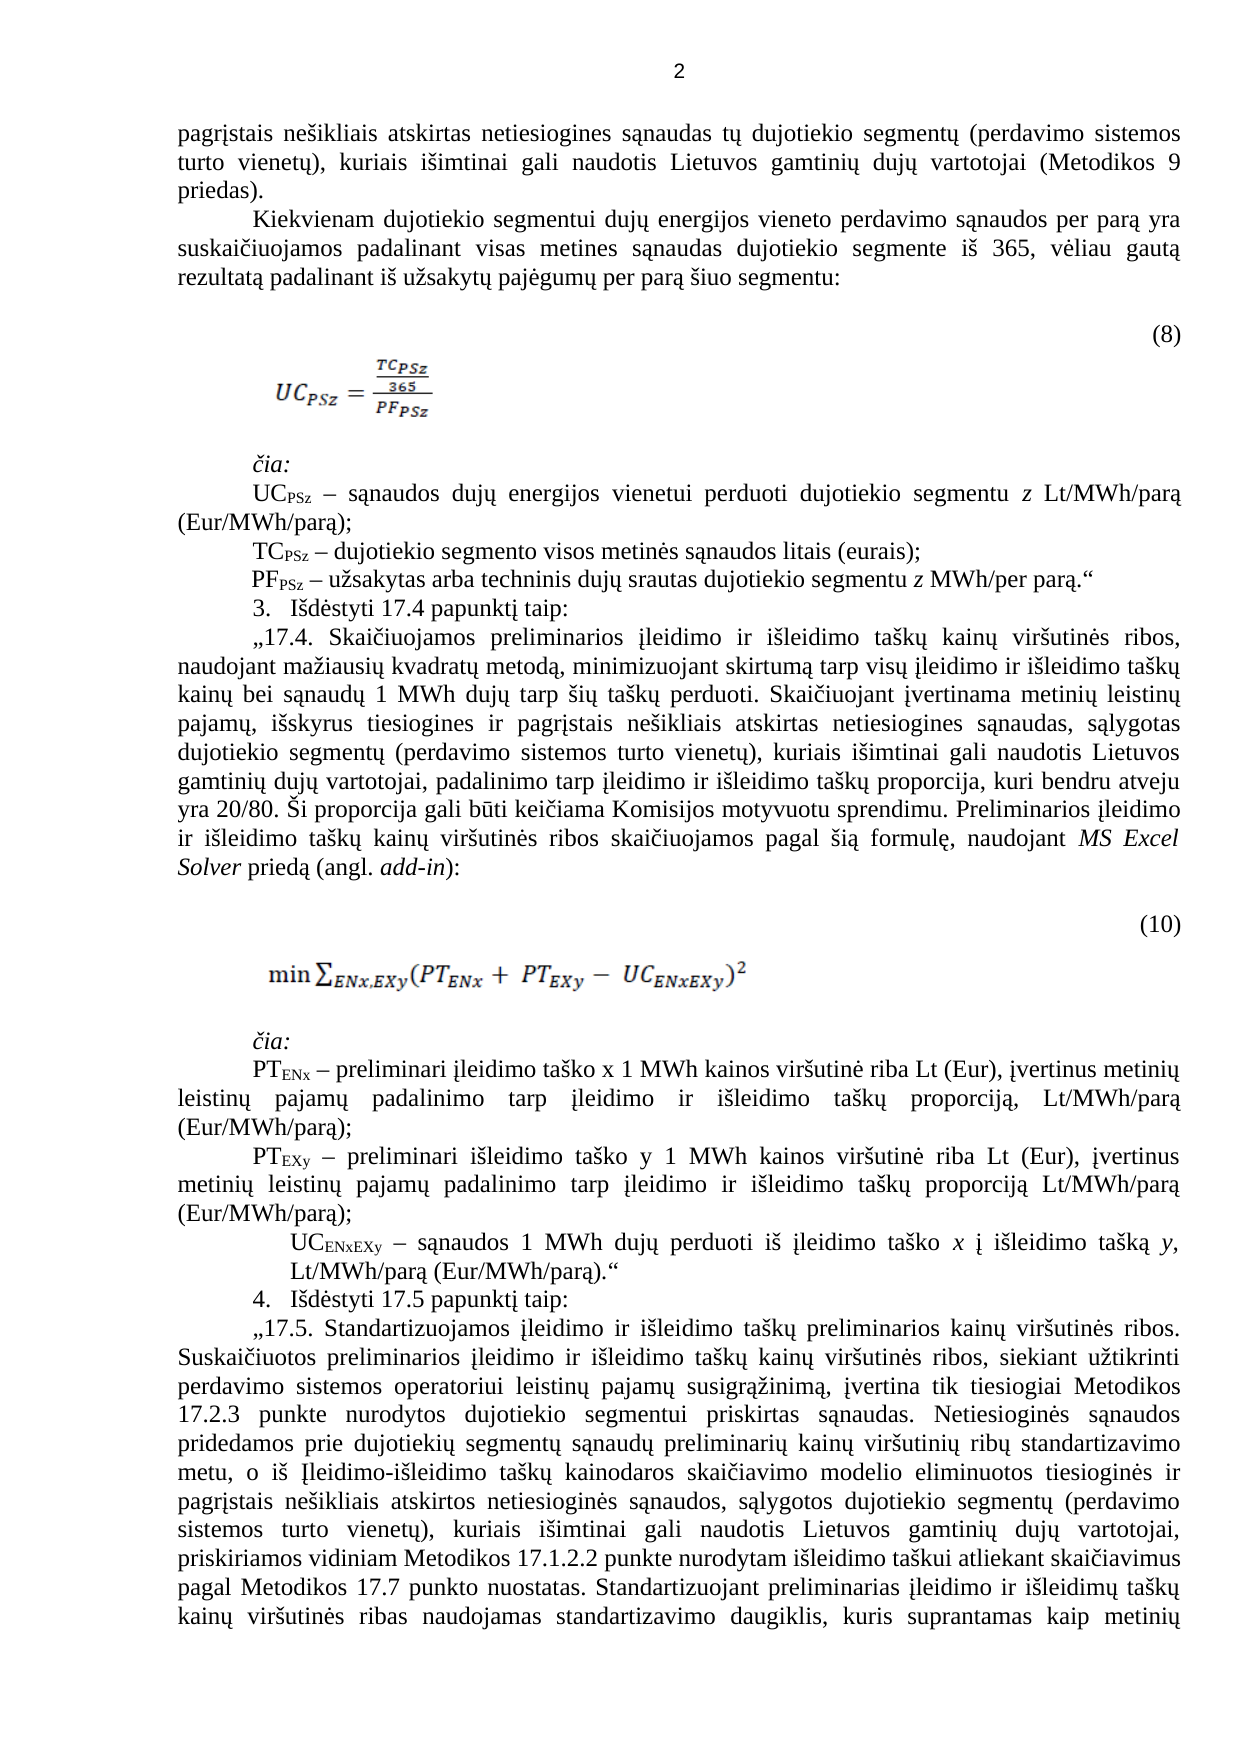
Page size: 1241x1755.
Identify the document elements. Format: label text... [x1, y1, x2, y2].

text 4. Išdėstyti 17.5 papunktį taip: [252, 1284, 1181, 1313]
text UCENxEXy – sąnaudos 1 MWh dujų perduoti iš įleidimo taško x į išleidimo tašką y, Lt/MWh/parą (Eur/MWh/parą).“ [290, 1227, 1181, 1284]
text PTEXy – preliminari išleidimo taško y 1 MWh kainos viršutinė riba Lt (Eur), įvertinus metinių leistinų pajamų padalinimo tarp įleidimo ir išleidimo taškų proporciją Lt/MWh/parą (Eur/MWh/parą); [177, 1141, 1181, 1227]
text čia: [177, 1026, 1181, 1054]
text „17.4. Skaičiuojamos preliminarios įleidimo ir išleidimo taškų kainų viršutinės ribos, naudojant mažiausių kvadratų metodą, minimizuojant skirtumą tarp visų įleidimo ir išleidimo taškų kainų bei sąnaudų 1 MWh dujų tarp šių taškų perduoti. Skaičiuojant įvertinama metinių leistinų pajamų, išskyrus tiesiogines ir pagrįstais nešikliais atskirtas netiesiogines sąnaudas, sąlygotas dujotiekio segmentų (perdavimo sistemos turto vienetų), kuriais išimtinai gali naudotis Lietuvos gamtinių dujų vartotojai, padalinimo tarp įleidimo ir išleidimo taškų proporcija, kuri bendru atveju yra 20/80. Ši proporcija gali būti keičiama Komisijos motyvuotu sprendimu. Preliminarios įleidimo ir išleidimo taškų kainų viršutinės ribos skaičiuojamos pagal šią formulę, naudojant MS Excel Solver priedą (angl. add-in): [177, 622, 1181, 881]
text UCPSz – sąnaudos dujų energijos vienetui perduoti dujotiekio segmentu z Lt/MWh/parą (Eur/MWh/parą); [177, 478, 1181, 536]
text pagrįstais nešikliais atskirtas netiesiogines sąnaudas tų dujotiekio segmentų (perdavimo sistemos turto vienetų), kuriais išimtinai gali naudotis Lietuvos gamtinių dujų vartotojai (Metodikos 9 priedas). [177, 118, 1181, 204]
text čia: [177, 449, 1181, 478]
text „17.5. Standartizuojamos įleidimo ir išleidimo taškų preliminarios kainų viršutinės ribos. Suskaičiuotos preliminarios įleidimo ir išleidimo taškų kainų viršutinės ribos, siekiant užtikrinti perdavimo sistemos operatoriui leistinų pajamų susigrąžinimą, įvertina tik tiesiogiai Metodikos 17.2.3 punkte nurodytos dujotiekio segmentui priskirtas sąnaudas. Netiesioginės sąnaudos pridedamos prie dujotiekių segmentų sąnaudų preliminarių kainų viršutinių ribų standartizavimo metu, o iš Įleidimo-išleidimo taškų kainodaros skaičiavimo modelio eliminuotos tiesioginės ir pagrįstais nešikliais atskirtos netiesioginės sąnaudos, sąlygotos dujotiekio segmentų (perdavimo sistemos turto vienetų), kuriais išimtinai gali naudotis Lietuvos gamtinių dujų vartotojai, priskiriamos vidiniam Metodikos 17.1.2.2 punkte nurodytam išleidimo taškui atliekant skaičiavimus pagal Metodikos 17.7 punkto nuostatas. Standartizuojant preliminarias įleidimo ir išleidimų taškų kainų viršutinės ribas naudojamas standartizavimo daugiklis, kuris suprantamas kaip metinių [177, 1313, 1181, 1629]
text 3. Išdėstyti 17.4 papunktį taip: [252, 593, 1181, 622]
text Kiekvienam dujotiekio segmentui dujų energijos vieneto perdavimo sąnaudos per parą yra suskaičiuojamos padalinant visas metines sąnaudas dujotiekio segmente iš 365, vėliau gautą rezultatą padalinant iš užsakytų pajėgumų per parą šiuo segmentu: [177, 204, 1181, 291]
text (10) [177, 909, 1181, 997]
text (8) [177, 319, 1181, 421]
text TCPSz – dujotiekio segmento visos metinės sąnaudos litais (eurais); [177, 536, 1181, 564]
text PFPSz – užsakytas arba techninis dujų srautas dujotiekio segmentu z MWh/per parą.“ [177, 564, 1181, 593]
text PTENx – preliminari įleidimo taško x 1 MWh kainos viršutinė riba Lt (Eur), įvertinus metinių leistinų pajamų padalinimo tarp įleidimo ir išleidimo taškų proporciją, Lt/MWh/parą (Eur/MWh/parą); [177, 1054, 1181, 1141]
